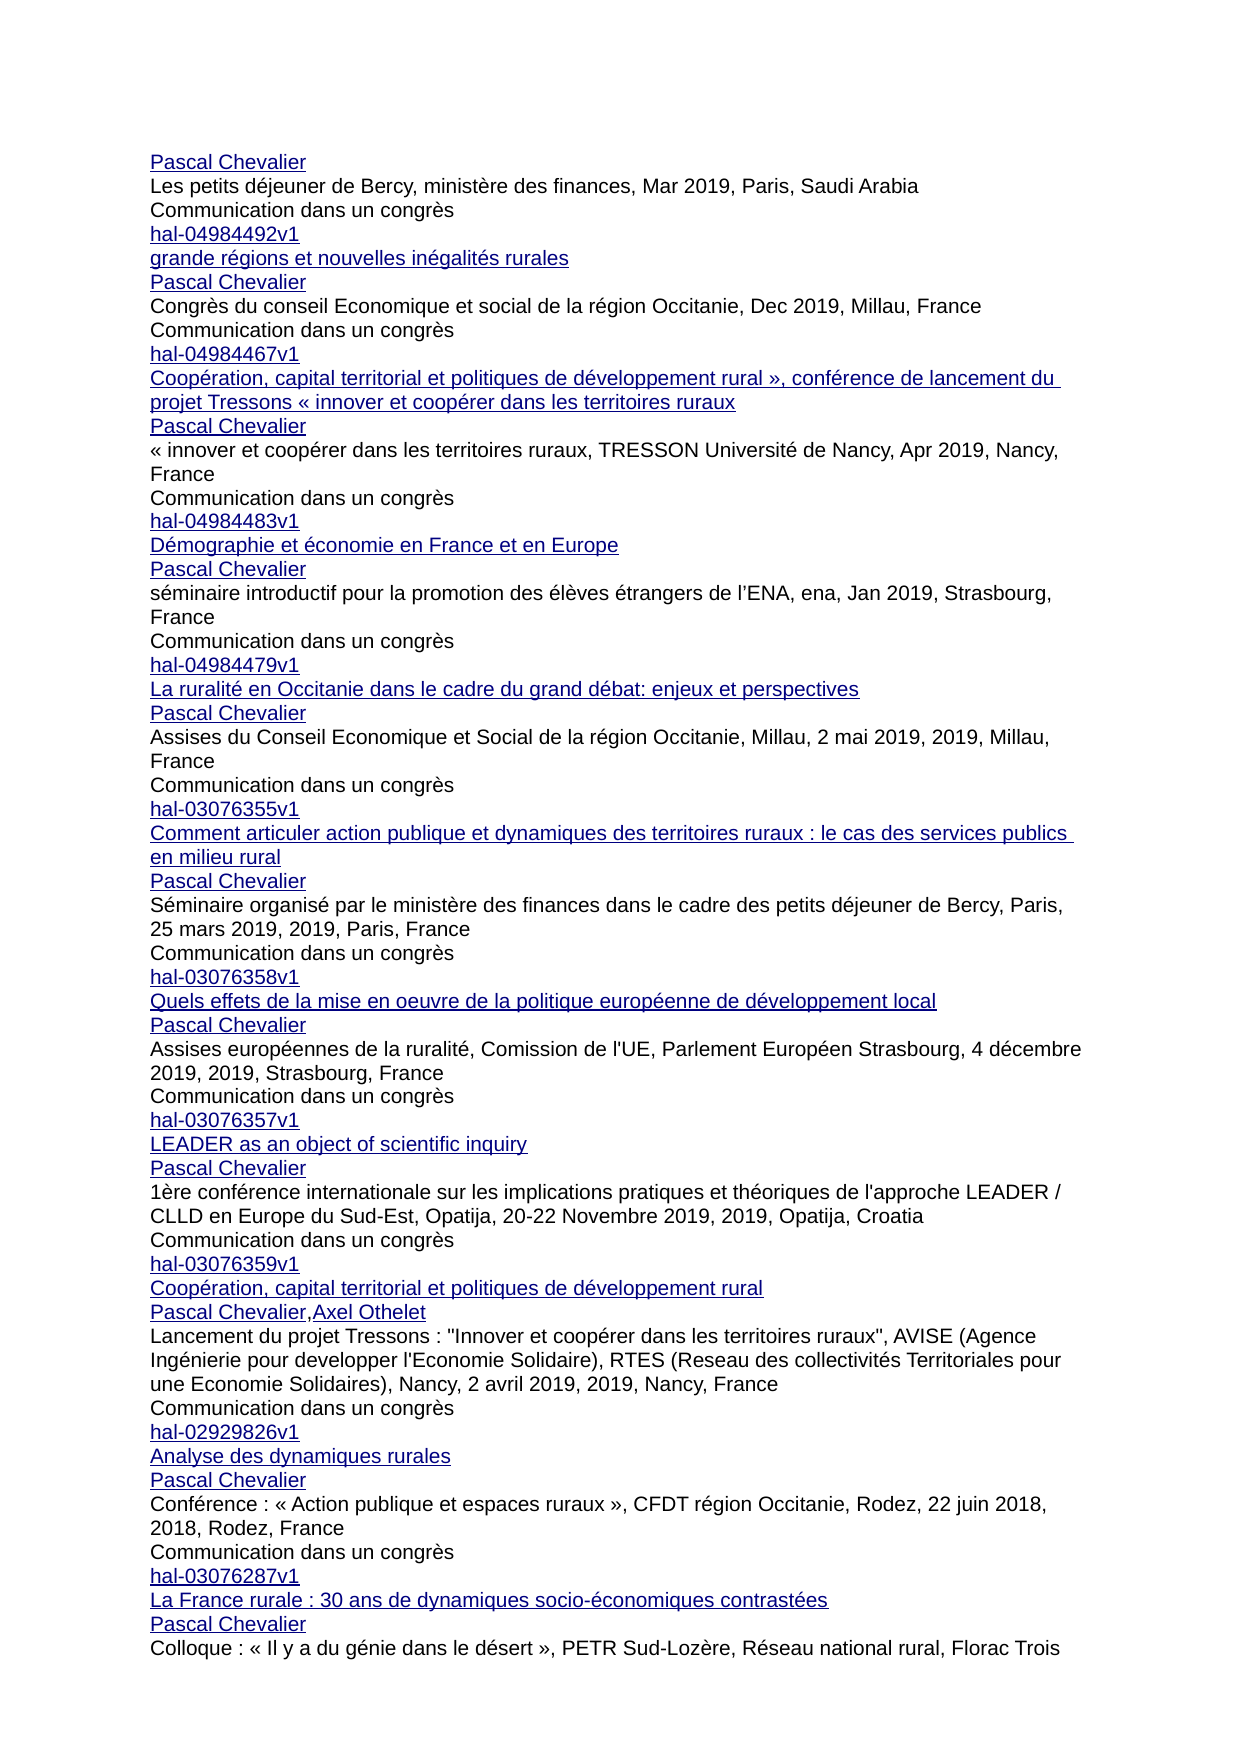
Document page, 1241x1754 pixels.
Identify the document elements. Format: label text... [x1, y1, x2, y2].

table_cell Démographie et économie en France et en Europe Pascal Chevalier séminaire introductif pour la promotion des élèves étrangers de l’ENA, ena, Jan 2019, Strasbourg, France Communication dans un congrès hal-04984479v1 [150, 533, 1090, 677]
table_cell Coopération, capital territorial et politiques de développement rural », conférence de lancement du projet Tressons « innover et coopérer dans les territoires ruraux Pascal Chevalier « innover et coopérer dans les territoires ruraux, TRESSON Université de Nancy, Apr 2019, Nancy, France Communication dans un congrès hal-04984483v1 [150, 366, 1090, 533]
table_cell Coopération, capital territorial et politiques de développement rural Pascal Chevalier,Axel Othelet Lancement du projet Tressons : "Innover et coopérer dans les territoires ruraux", AVISE (Agence Ingénierie pour developper l'Economie Solidaire), RTES (Reseau des collectivités Territoriales pour une Economie Solidaires), Nancy, 2 avril 2019, 2019, Nancy, France Communication dans un congrès hal-02929826v1 [150, 1276, 1090, 1444]
table_cell Pascal Chevalier Les petits déjeuner de Bercy, ministère des finances, Mar 2019, Paris, Saudi Arabia Communication dans un congrès hal-04984492v1 [150, 150, 1090, 246]
table_cell LEADER as an object of scientific inquiry Pascal Chevalier 1ère conférence internationale sur les implications pratiques et théoriques de l'approche LEADER / CLLD en Europe du Sud-Est, Opatija, 20-22 Novembre 2019, 2019, Opatija, Croatia Communication dans un congrès hal-03076359v1 [150, 1132, 1090, 1276]
table_cell Comment articuler action publique et dynamiques des territoires ruraux : le cas des services publics en milieu rural Pascal Chevalier Séminaire organisé par le ministère des finances dans le cadre des petits déjeuner de Bercy, Paris, 25 mars 2019, 2019, Paris, France Communication dans un congrès hal-03076358v1 [150, 821, 1090, 988]
table_cell Analyse des dynamiques rurales Pascal Chevalier Conférence : « Action publique et espaces ruraux », CFDT région Occitanie, Rodez, 22 juin 2018, 2018, Rodez, France Communication dans un congrès hal-03076287v1 [150, 1444, 1090, 1587]
table_cell Quels effets de la mise en oeuvre de la politique européenne de développement local Pascal Chevalier Assises européennes de la ruralité, Comission de l'UE, Parlement Européen Strasbourg, 4 décembre 2019, 2019, Strasbourg, France Communication dans un congrès hal-03076357v1 [150, 989, 1090, 1132]
table_cell La ruralité en Occitanie dans le cadre du grand débat: enjeux et perspectives Pascal Chevalier Assises du Conseil Economique et Social de la région Occitanie, Millau, 2 mai 2019, 2019, Millau, France Communication dans un congrès hal-03076355v1 [150, 677, 1090, 821]
table_cell grande régions et nouvelles inégalités rurales Pascal Chevalier Congrès du conseil Economique et social de la région Occitanie, Dec 2019, Millau, France Communication dans un congrès hal-04984467v1 [150, 246, 1090, 366]
table_cell La France rurale : 30 ans de dynamiques socio-économiques contrastées Pascal Chevalier Colloque : « Il y a du génie dans le désert », PETR Sud-Lozère, Réseau national rural, Florac Trois [150, 1588, 1090, 1659]
